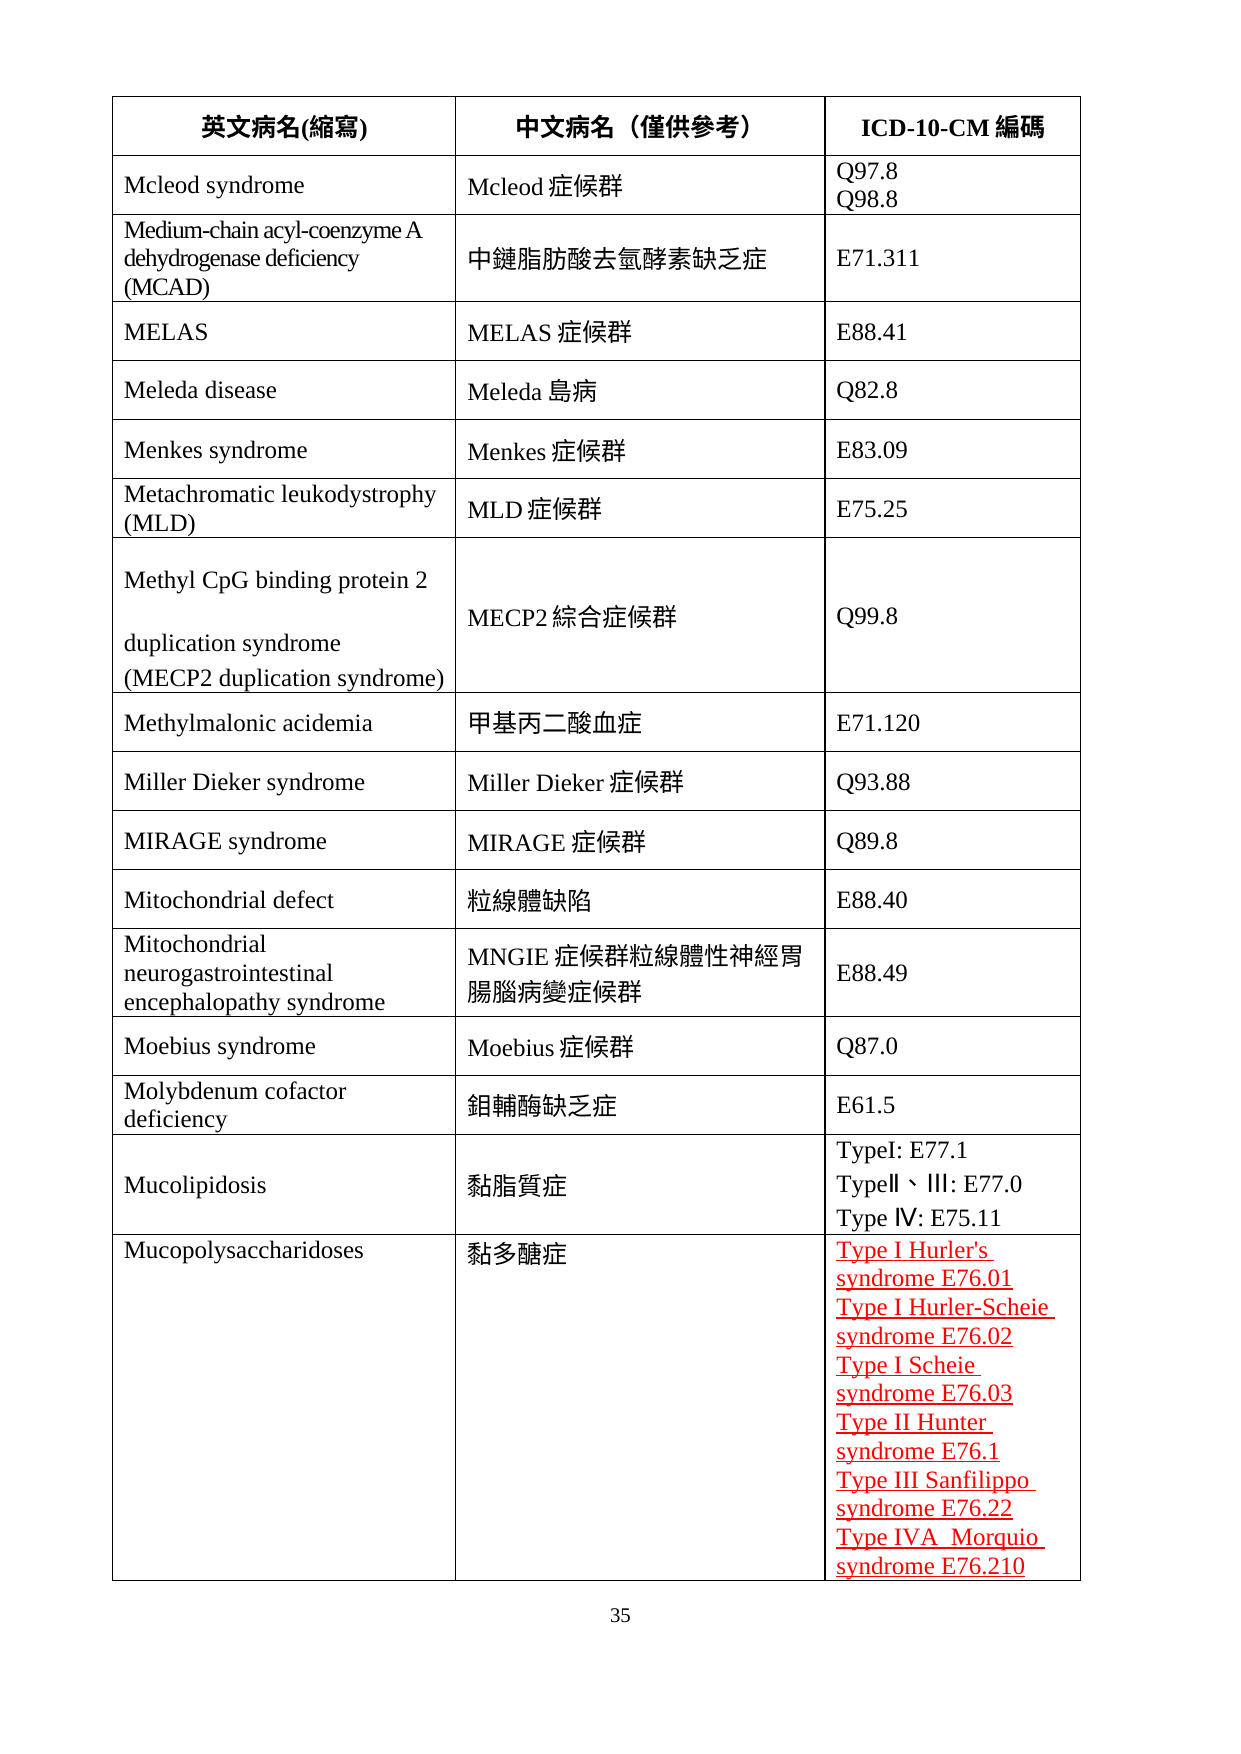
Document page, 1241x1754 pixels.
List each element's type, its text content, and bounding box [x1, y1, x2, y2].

table_cell 甲基丙二酸血症 [456, 693, 824, 751]
table_cell Q99.8 [826, 538, 1080, 692]
table_cell MIRAGE症候群 [456, 811, 824, 869]
table_cell Mcleod syndrome [113, 156, 455, 214]
table_cell MLD症候群 [456, 479, 824, 537]
table_cell Mitochondrial neurogastrointestinal encephalopathy syndrome [113, 929, 455, 1016]
table_cell E88.41 [826, 302, 1080, 360]
table_cell Q87.0 [826, 1017, 1080, 1074]
table_cell Mucolipidosis [113, 1135, 455, 1234]
table_cell MELAS症候群 [456, 302, 824, 360]
table_cell Menkes syndrome [113, 420, 455, 478]
table_cell Miller Dieker症候群 [456, 752, 824, 810]
table_cell Miller Dieker syndrome [113, 752, 455, 810]
table_cell E75.25 [826, 479, 1080, 537]
table_cell 中鏈脂肪酸去氫酵素缺乏症 [456, 215, 824, 301]
table_cell Moebius syndrome [113, 1017, 455, 1074]
table_cell Metachromatic leukodystrophy (MLD) [113, 479, 455, 537]
table_cell E83.09 [826, 420, 1080, 478]
table_cell Menkes症候群 [456, 420, 824, 478]
table_cell E88.40 [826, 870, 1080, 928]
table_cell 粒線體缺陷 [456, 870, 824, 928]
table_cell MECP2綜合症候群 [456, 538, 824, 692]
table_cell Q93.88 [826, 752, 1080, 810]
table_cell E61.5 [826, 1076, 1080, 1134]
table_cell Q97.8 Q98.8 [826, 156, 1080, 214]
table_cell MNGIE症候群粒線體性神經胃腸腦病變症候群 [456, 929, 824, 1016]
table_cell Type I Hurler's syndrome E76.01 Type I Hurler-Scheie syndrome E76.02 Type I Scheie syndrome E76.03 Type II Hunter syndrome E76.1 Type III Sanfilippo syndrome E76.22 Type IVA Morquio syndrome E76.210 [826, 1235, 1080, 1580]
table_cell TypeI: E77.1 TypeⅡ、Ⅲ: E77.0 Type Ⅳ: E75.11 [826, 1135, 1080, 1234]
table_cell Meleda島病 [456, 361, 824, 419]
table_cell E88.49 [826, 929, 1080, 1016]
table_cell Medium-chain acyl-coenzyme A dehydrogenase deficiency (MCAD) [113, 215, 455, 301]
table_cell Mitochondrial defect [113, 870, 455, 928]
table_cell E71.120 [826, 693, 1080, 751]
table_cell MELAS [113, 302, 455, 360]
table_cell E71.311 [826, 215, 1080, 301]
table_cell Mcleod症候群 [456, 156, 824, 214]
table_cell Molybdenum cofactor deficiency [113, 1076, 455, 1134]
table_cell Methylmalonic acidemia [113, 693, 455, 751]
table_cell Methyl CpG binding protein 2 duplication syndrome (MECP2 duplication syndrome) [113, 538, 455, 692]
table_cell MIRAGE syndrome [113, 811, 455, 869]
table_cell 黏脂質症 [456, 1135, 824, 1234]
table_header 中文病名（僅供參考） [456, 97, 824, 154]
table_header ICD-10-CM編碼 [826, 97, 1080, 154]
table_header 英文病名(縮寫) [113, 97, 455, 154]
table_cell Moebius症候群 [456, 1017, 824, 1074]
table_cell Meleda disease [113, 361, 455, 419]
table_cell Q89.8 [826, 811, 1080, 869]
table_cell 鉬輔酶缺乏症 [456, 1076, 824, 1134]
table_cell Q82.8 [826, 361, 1080, 419]
table_cell Mucopolysaccharidoses [113, 1235, 455, 1580]
table_cell 黏多醣症 [456, 1235, 824, 1580]
